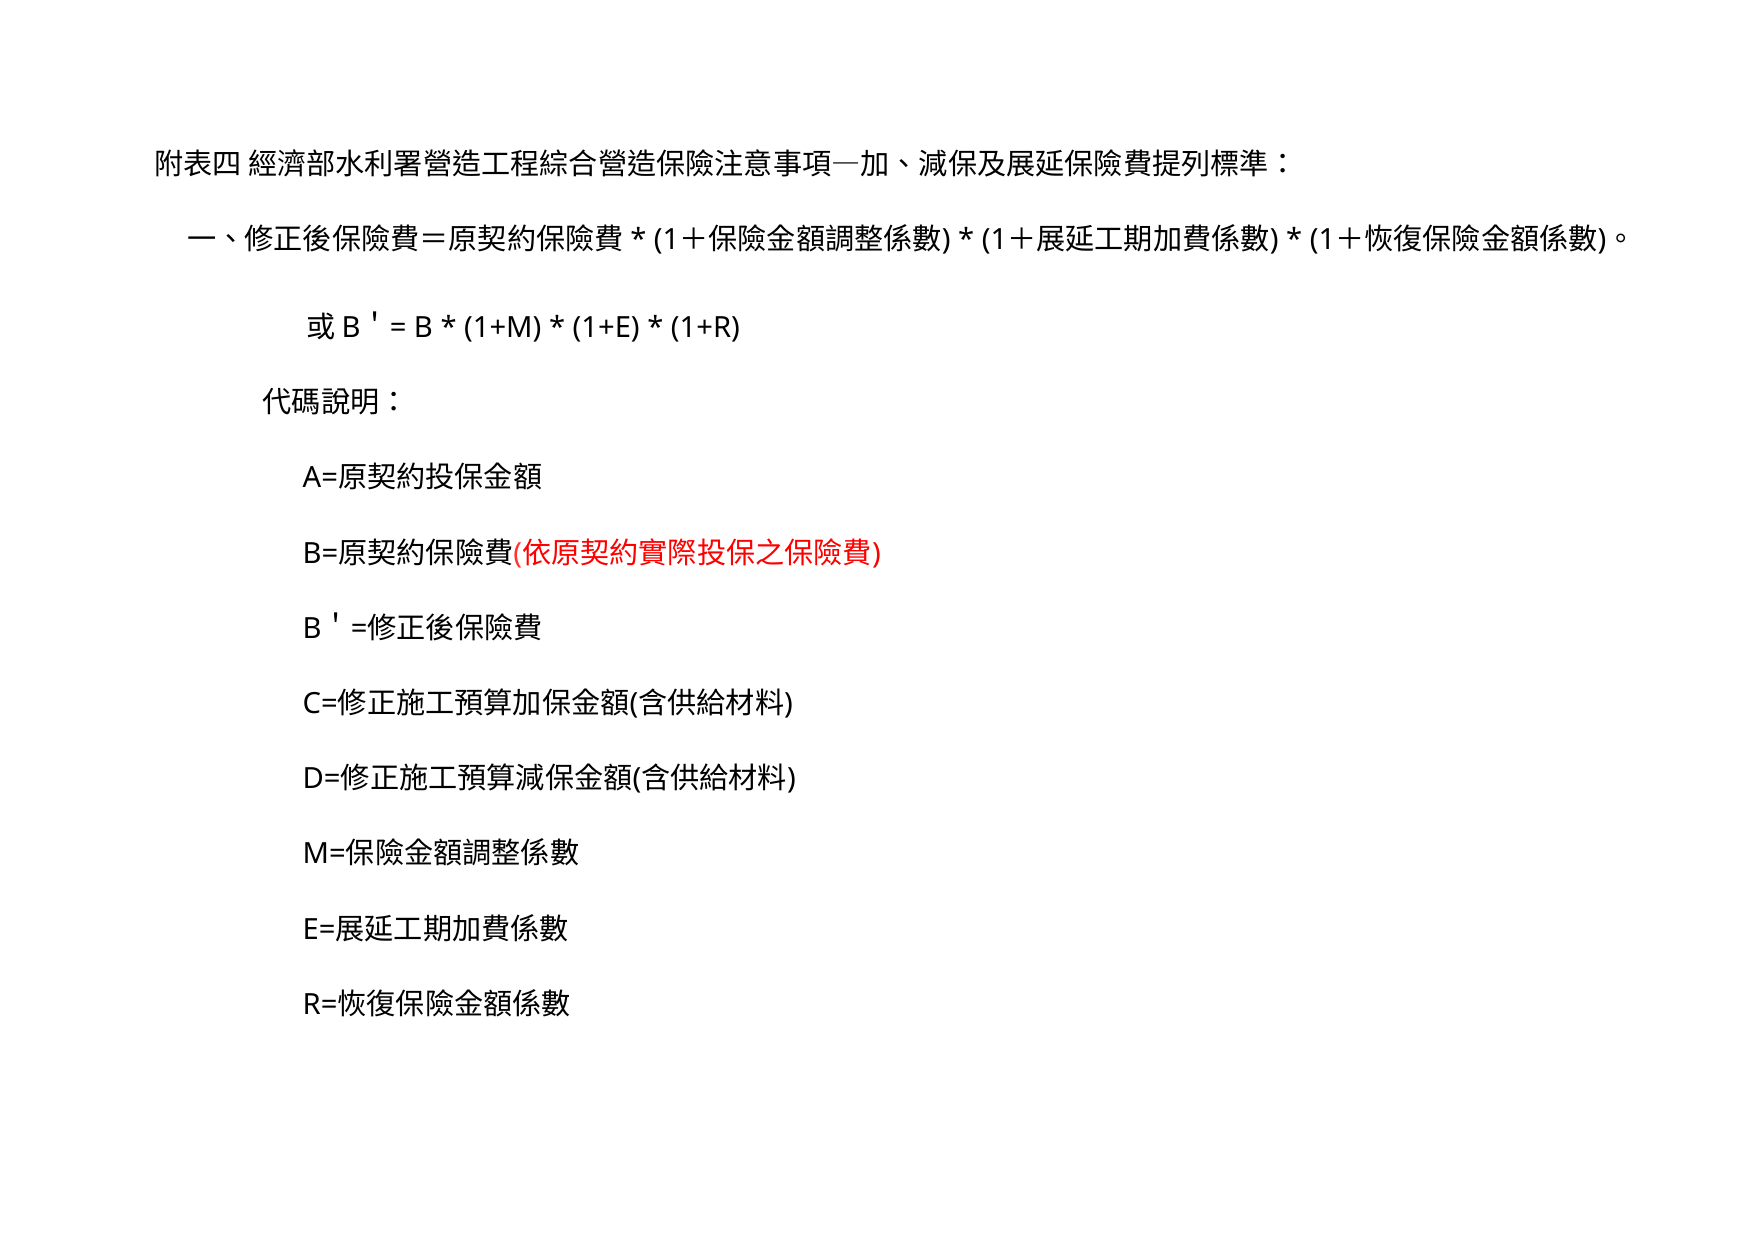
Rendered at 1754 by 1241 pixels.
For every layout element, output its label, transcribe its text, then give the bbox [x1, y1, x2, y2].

text D=修正施工預算減保金額(含供給材料) [302, 738, 1606, 814]
text B=原契約保險費(依原契約實際投保之保險費) [302, 513, 1606, 588]
text A=原契約投保金額 [302, 438, 1606, 513]
text B＇=修正後保險費 [302, 588, 1606, 663]
text 或B＇= B * (1+M) * (1+E) * (1+R) [247, 287, 1606, 362]
text M=保險金額調整係數 [302, 814, 1606, 889]
text C=修正施工預算加保金額(含供給材料) [302, 663, 1606, 738]
text 代碼說明： [262, 362, 1606, 438]
text E=展延工期加費係數 [302, 889, 1606, 964]
text 一、修正後保險費＝原契約保險費 * (1＋保險金額調整係數) * (1＋展延工期加費係數) * (1＋恢復保險金額係數)。 [187, 199, 1606, 275]
text R=恢復保險金額係數 [302, 964, 1606, 1039]
text 附表四 經濟部水利署營造工程綜合營造保險注意事項—加、減保及展延保險費提列標準： [154, 124, 1606, 199]
